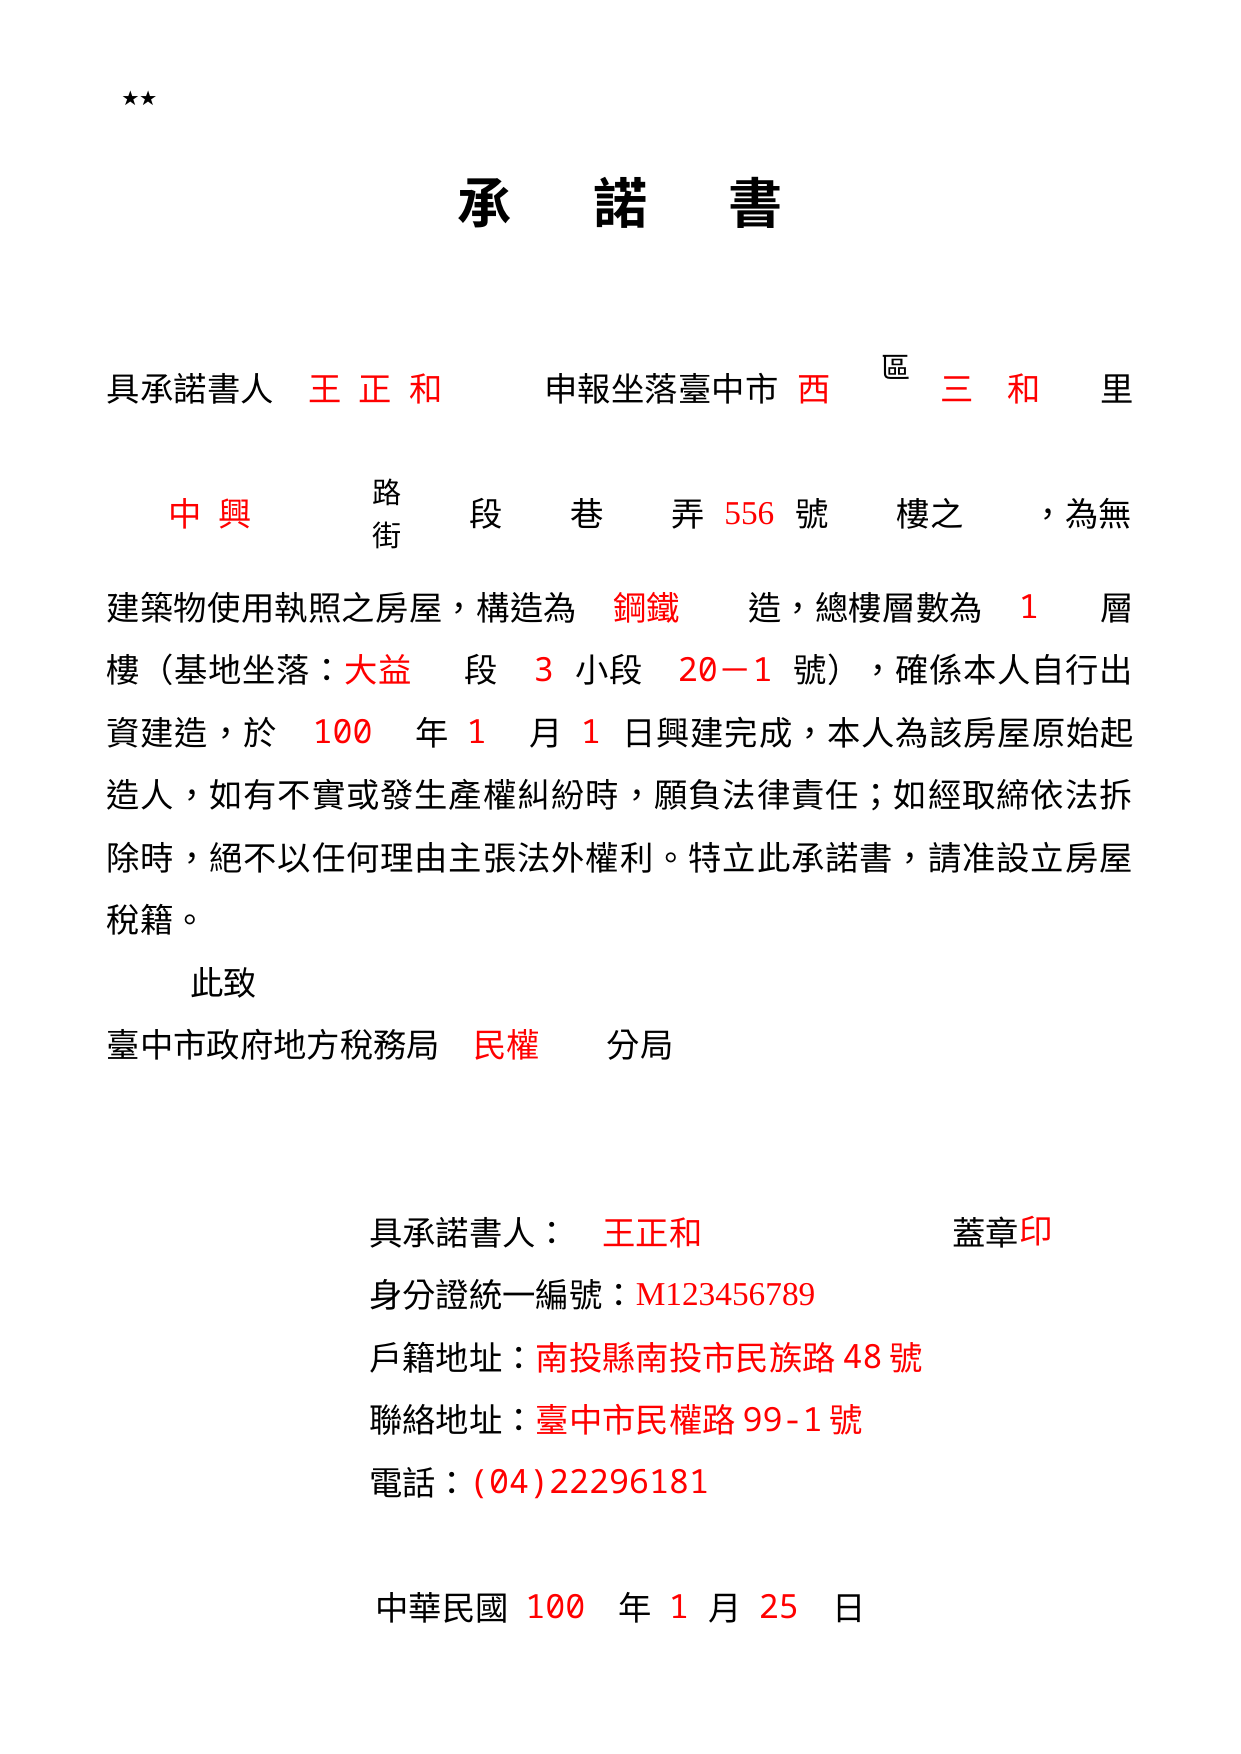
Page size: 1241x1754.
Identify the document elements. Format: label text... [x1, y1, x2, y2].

text 戶籍地址：南投縣南投市民族路48號 [369, 1314, 1134, 1377]
text 聯絡地址：臺中市民權路99-1號 [369, 1377, 1134, 1439]
text 中華民國 100 年 1 月 25 日 [106, 1564, 1134, 1627]
text 身分證統一編號：M123456789 [369, 1252, 1134, 1314]
text 電話：(04)22296181 [369, 1439, 1134, 1502]
text 具承諾書人： 王正和 蓋章印 [369, 1189, 1134, 1252]
text 具承諾書人 王 正 和 申報坐落臺中市 西 區 三 和 里 中 興 路街 段 巷 弄 556 號 樓之 ，為無建築物使用執照之房屋，構造為 鋼鐵 造，總樓層數為 1 層樓（基地坐落：大益 段 3 小段 20－1 號），確係本人自行出資建造，於 100 年 1 月 1 日興建完成，本人為該房屋原始起造人，如有不實或發生產權糾紛時，願負法律責任；如經取締依法拆除時，絕不以任何理由主張法外權利。特立此承諾書，請准設立房屋稅籍。 [106, 314, 1134, 939]
text ★★ [121, 78, 185, 111]
text 承 諾 書 [106, 70, 1134, 252]
text 臺中市政府地方稅務局 民權 分局 [106, 1002, 1134, 1064]
text 此致 [106, 939, 1134, 1002]
